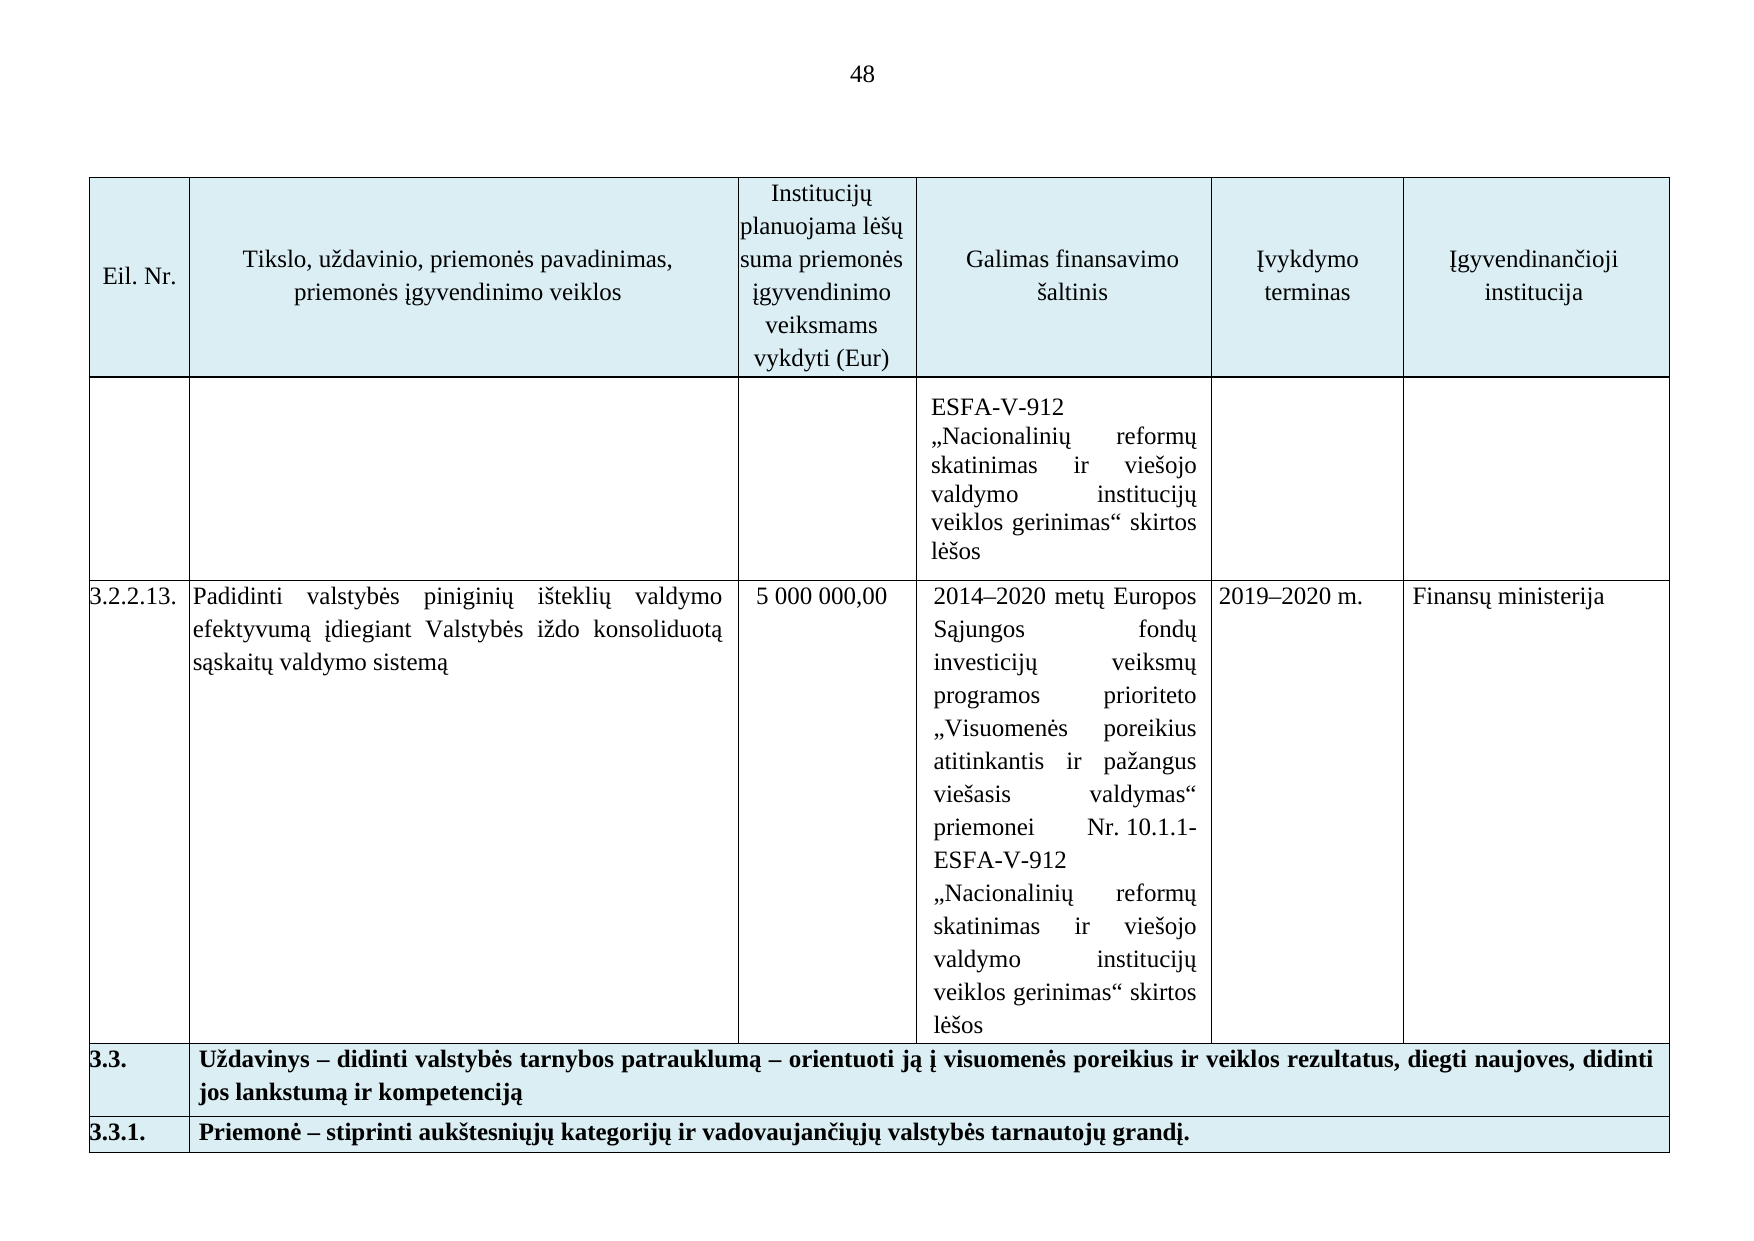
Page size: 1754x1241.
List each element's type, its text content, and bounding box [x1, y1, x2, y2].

table_cell [739, 378, 916, 580]
table_cell 3.3.1. [90, 1117, 189, 1152]
table_cell ESFA-V-912 „Nacionalinių reformų skatinimas ir viešojo valdymo institucijų veiklos gerinimas“ skirtos lėšos [917, 378, 1211, 580]
table_cell 3.3. [90, 1044, 189, 1116]
table_header Galimas finansavimo šaltinis [917, 178, 1211, 376]
table_cell 5 000 000,00 [739, 581, 916, 1043]
table_cell 3.2.2.13. [90, 581, 189, 1043]
table_cell Padidinti valstybės piniginių išteklių valdymo efektyvumą įdiegiant Valstybės iždo konsoliduotą sąskaitų valdymo sistemą [190, 581, 738, 1043]
table_header Įgyvendinančioji institucija [1404, 178, 1669, 376]
table_cell [1404, 378, 1669, 580]
table_header Tikslo, uždavinio, priemonės pavadinimas, priemonės įgyvendinimo veiklos [190, 178, 738, 376]
table_header Institucijų planuojama lėšų suma priemonės įgyvendinimo veiksmams vykdyti (Eur) [739, 178, 916, 376]
table_cell 2019–2020 m. [1212, 581, 1403, 1043]
table_cell Uždavinys – didinti valstybės tarnybos patrauklumą – orientuoti ją į visuomenės poreikius ir veiklos rezultatus, diegti naujoves, didinti jos lankstumą ir kompetenciją [190, 1044, 1669, 1116]
table_header Įvykdymo terminas [1212, 178, 1403, 376]
table_cell Finansų ministerija [1404, 581, 1669, 1043]
table_cell [1212, 378, 1403, 580]
table_cell Priemonė – stiprinti aukštesniųjų kategorijų ir vadovaujančiųjų valstybės tarnautojų grandį. [190, 1117, 1669, 1152]
table_cell 2014–2020 metų Europos Sąjungos fondų investicijų veiksmų programos prioriteto „Visuomenės poreikius atitinkantis ir pažangus viešasis valdymas“ priemonei Nr. 10.1.1-ESFA-V-912 „Nacionalinių reformų skatinimas ir viešojo valdymo institucijų veiklos gerinimas“ skirtos lėšos [917, 581, 1211, 1043]
table_cell [90, 378, 189, 580]
table_header Eil. Nr. [90, 178, 189, 376]
table_cell [190, 378, 738, 580]
